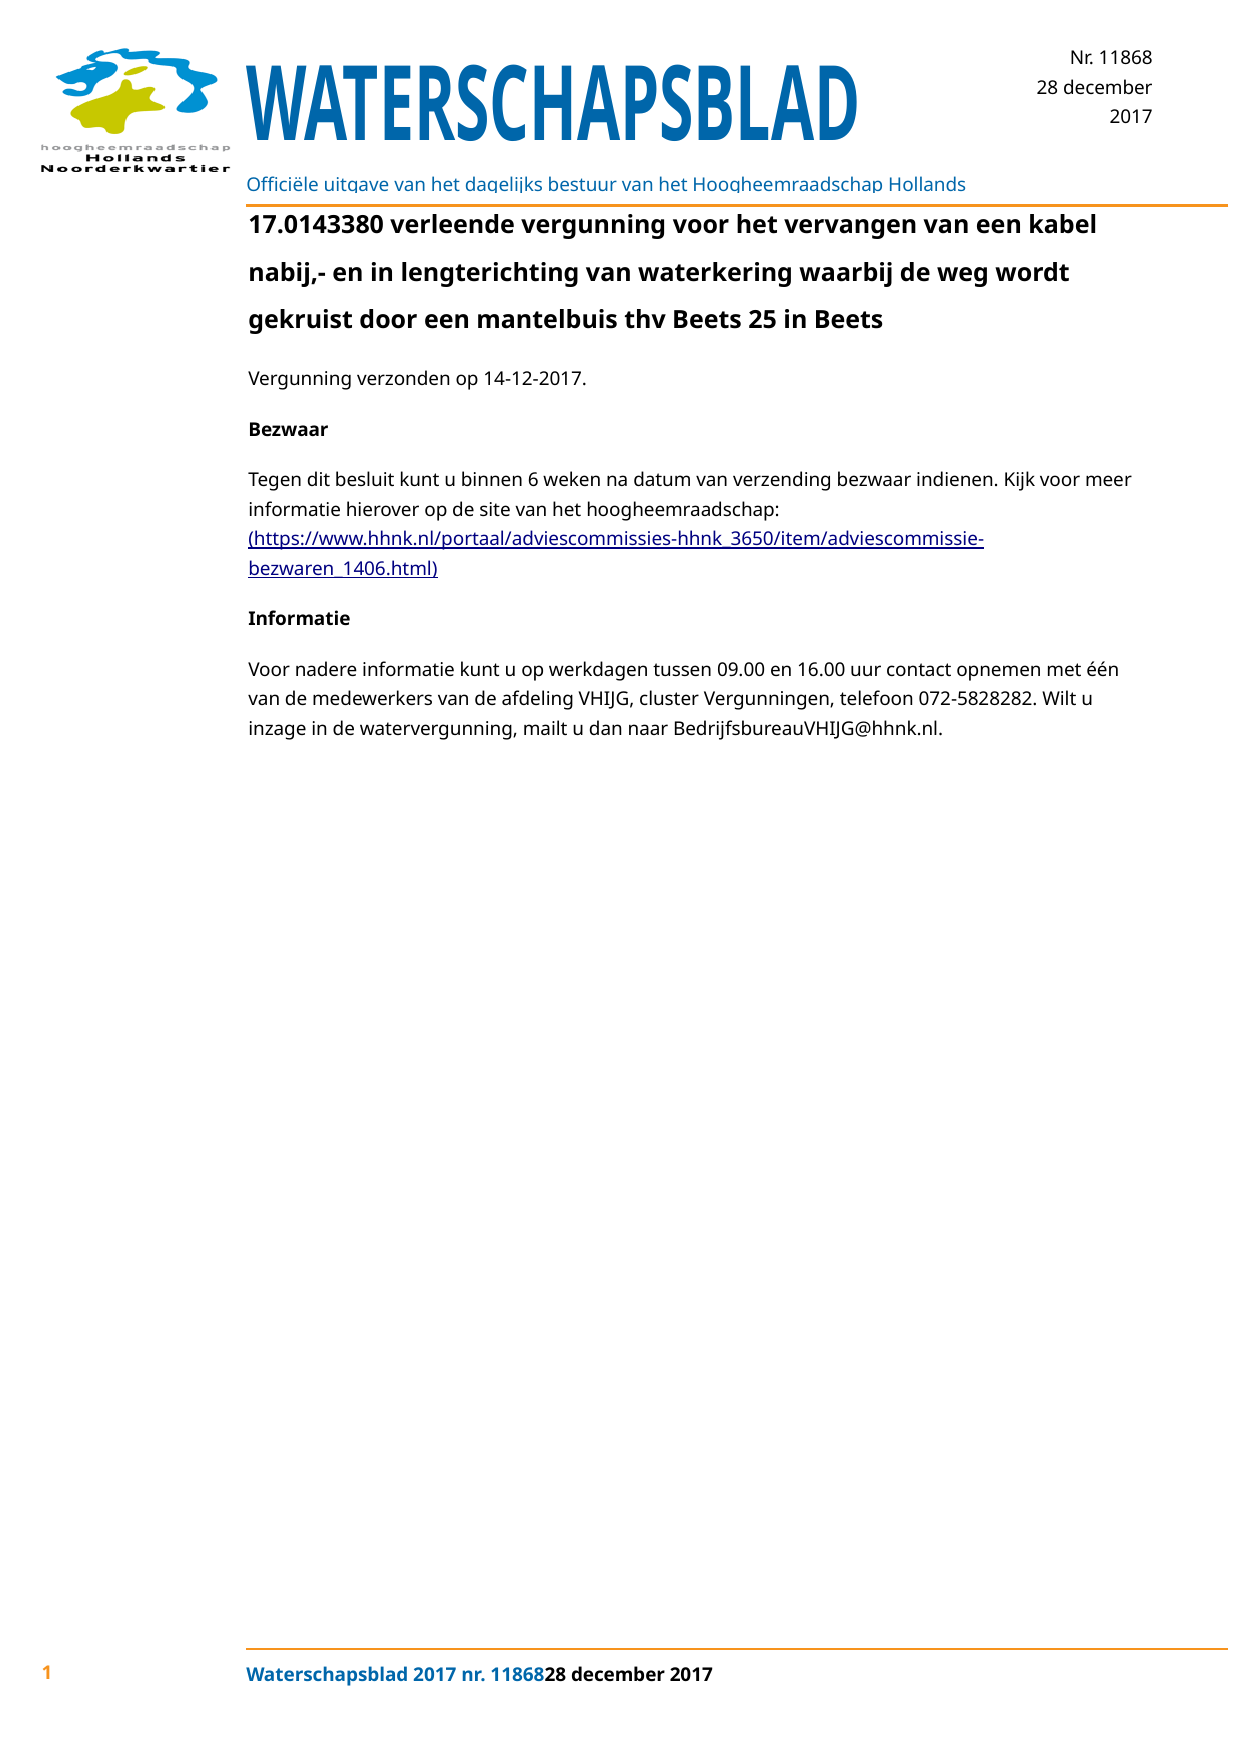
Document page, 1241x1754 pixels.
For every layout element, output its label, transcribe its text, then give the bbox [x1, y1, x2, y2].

text Informatie [248, 606, 1152, 631]
text Bezwaar [248, 416, 1152, 442]
text Vergunning verzonden op 14-12-2017. [248, 366, 1152, 391]
text 17.0143380 verleende vergunning voor het vervangen van een kabel nabij,- en in lengterichting van waterkering waarbij de weg wordt gekruist door een mantelbuis thv Beets 25 in Beets [248, 207, 1152, 336]
text Tegen dit besluit kunt u binnen 6 weken na datum van verzending bezwaar indienen. Kijk voor meer informatie hierover op de site van het hoogheemraadschap: (https://www.hhnk.nl/portaal/adviescommissies-hhnk_3650/item/adviescommissie-bezwaren_1406.html) [248, 466, 1152, 581]
picture [41, 47, 231, 172]
text Voor nadere informatie kunt u op werkdagen tussen 09.00 en 16.00 uur contact opnemen met één van de medewerkers van de afdeling VHIJG, cluster Vergunningen, telefoon 072-5828282. Wilt u inzage in de watervergunning, mailt u dan naar BedrijfsbureauVHIJG@hhnk.nl. [248, 656, 1152, 741]
